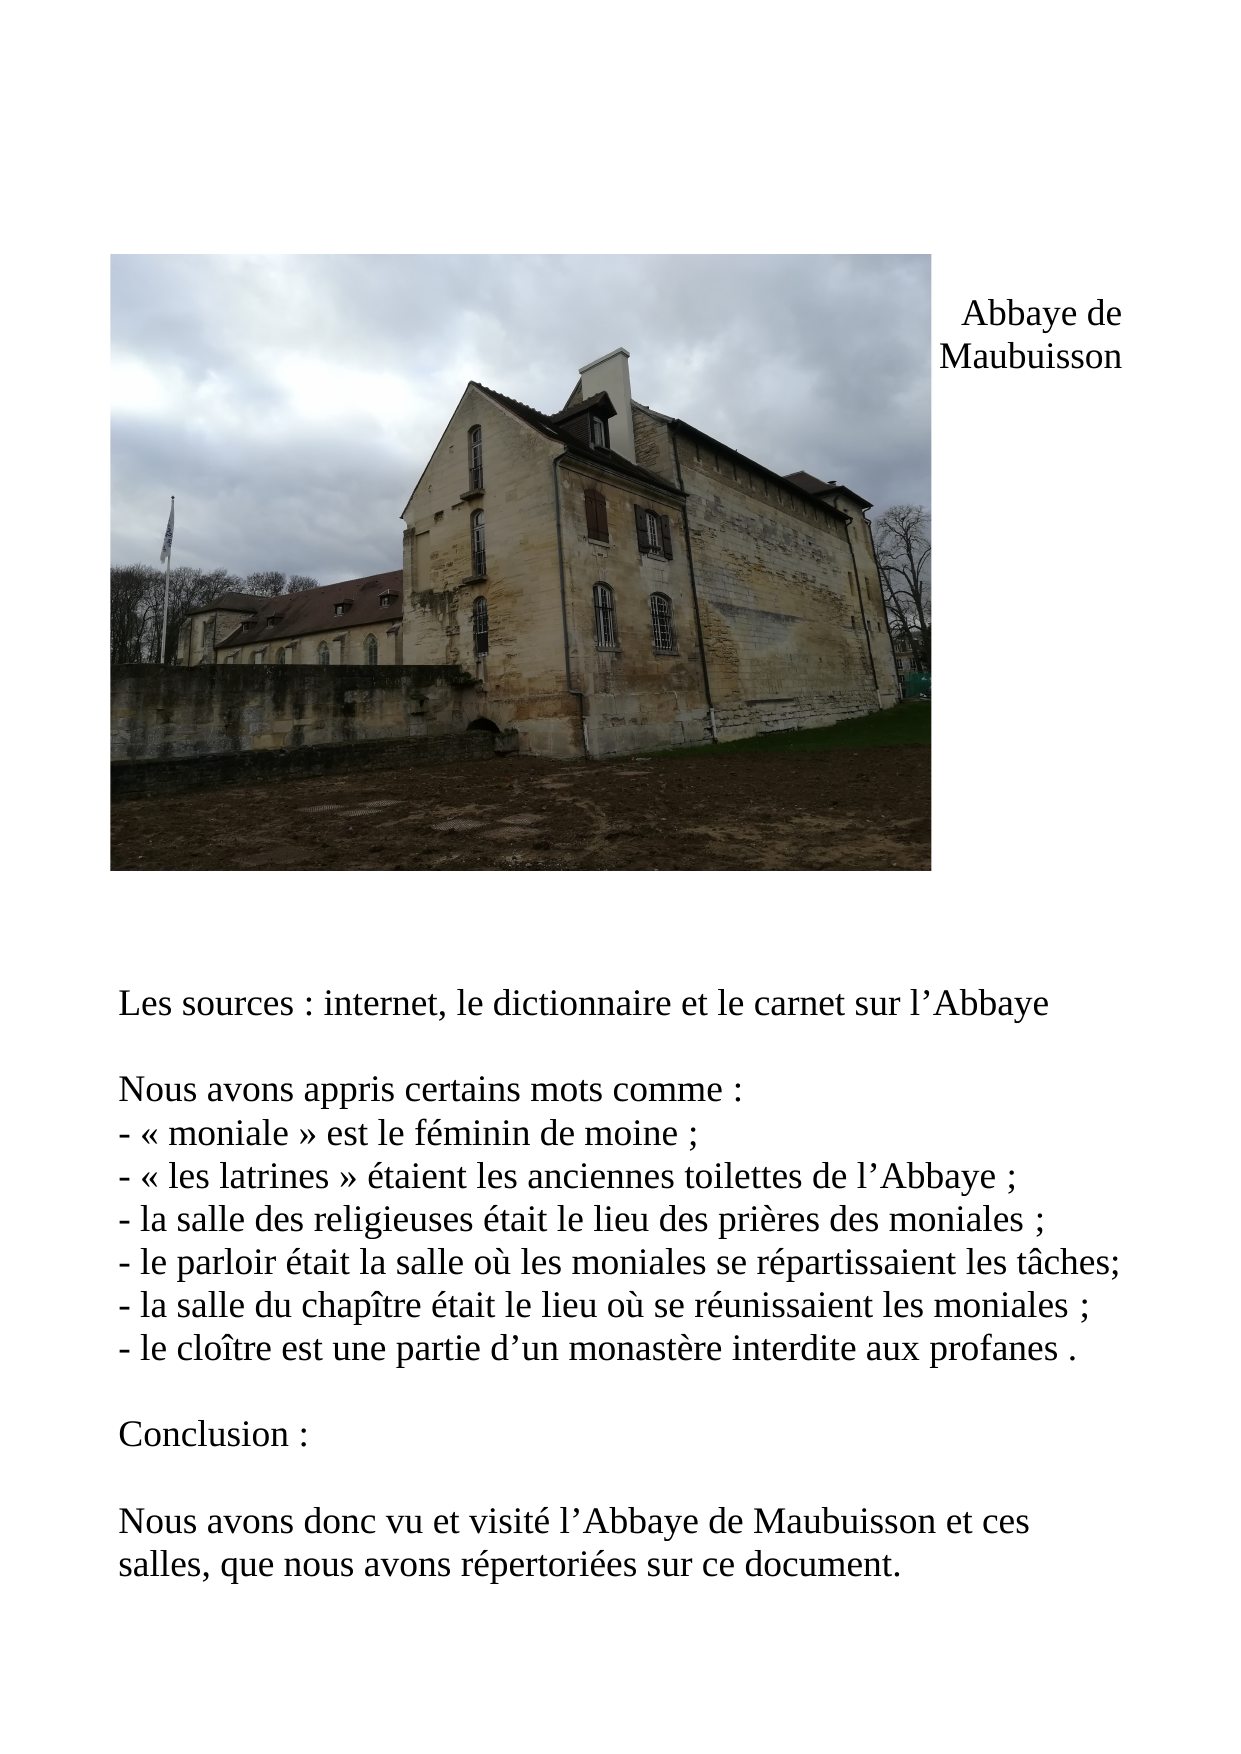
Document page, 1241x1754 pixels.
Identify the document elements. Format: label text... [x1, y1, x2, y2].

text - le parloir était la salle où les moniales se répartissaient les tâches; [118, 1239, 1122, 1282]
text Nous avons appris certains mots comme : [118, 1067, 1122, 1110]
text - « les latrines » étaient les anciennes toilettes de l’Abbaye ; [118, 1153, 1122, 1196]
text - la salle des religieuses était le lieu des prières des moniales ; [118, 1196, 1122, 1239]
text Les sources : internet, le dictionnaire et le carnet sur l’Abbaye [118, 981, 1122, 1024]
text - la salle du chapître était le lieu où se réunissaient les moniales ; [118, 1282, 1122, 1326]
text - le cloître est une partie d’un monastère interdite aux profanes . [118, 1326, 1122, 1369]
text Conclusion : [118, 1412, 1122, 1455]
text Abbaye de Maubuisson [932, 291, 1122, 377]
text - « moniale » est le féminin de moine ; [118, 1110, 1122, 1153]
text Nous avons donc vu et visité l’Abbaye de Maubuisson et ces salles, que nous avons répertoriées sur ce document. [118, 1498, 1122, 1584]
picture [110, 254, 932, 871]
